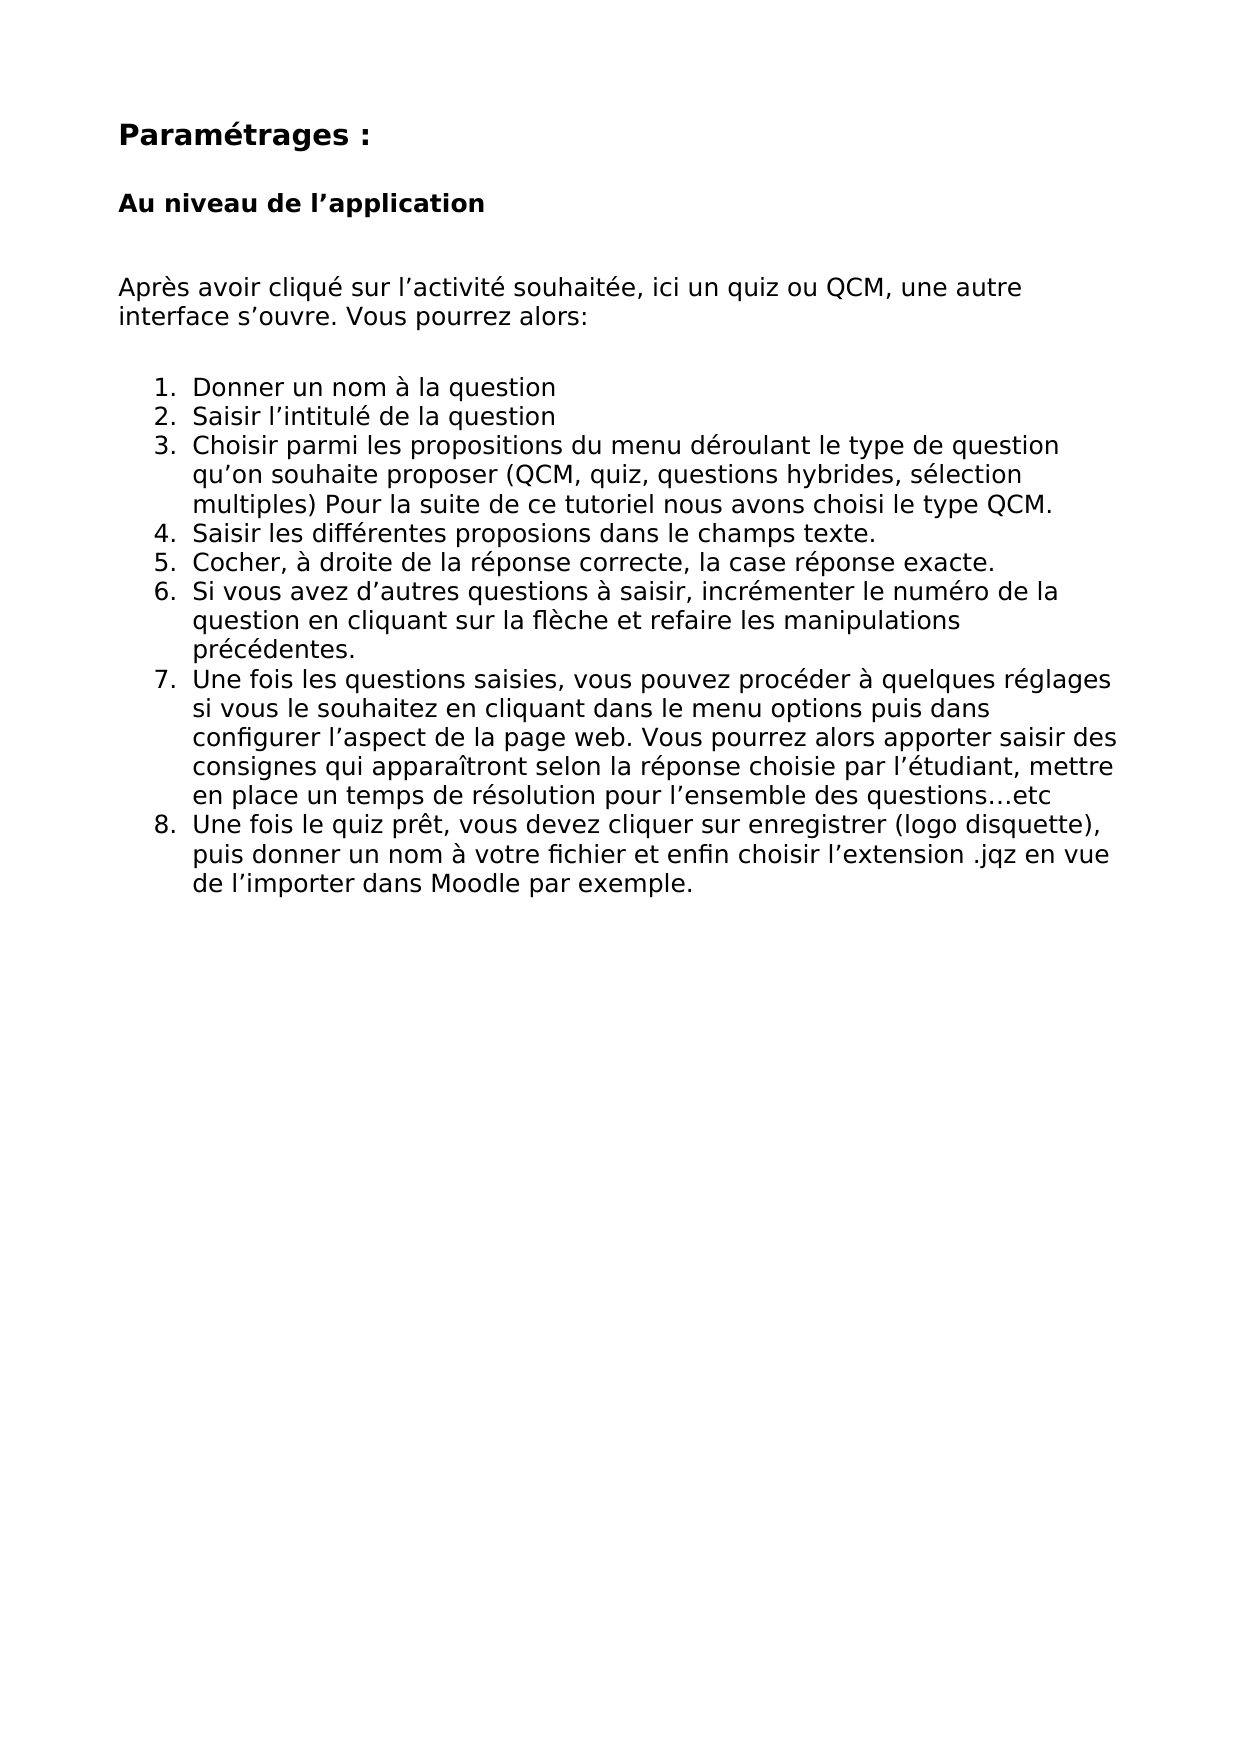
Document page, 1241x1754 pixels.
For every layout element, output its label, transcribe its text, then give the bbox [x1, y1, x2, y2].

list Une fois les questions saisies, vous pouvez procéder à quelques réglages si vous le souhaitez en cliquant dans le menu options puis dans configurer l’aspect de la page web. Vous pourrez alors apporter saisir des consignes qui apparaîtront selon la réponse choisie par l’étudiant, mettre en place un temps de résolution pour l’ensemble des questions…etc [177, 665, 1122, 811]
list Si vous avez d’autres questions à saisir, incrémenter le numéro de la question en cliquant sur la flèche et refaire les manipulations précédentes. [177, 577, 1122, 665]
list Saisir les différentes proposions dans le champs texte. [177, 519, 1122, 548]
text Après avoir cliqué sur l’activité souhaitée, ici un quiz ou QCM, une autre interface s’ouvre. Vous pourrez alors: [118, 273, 1122, 331]
list Donner un nom à la question [177, 373, 1122, 402]
subtitle Au niveau de l’application [118, 189, 1122, 219]
list Choisir parmi les propositions du menu déroulant le type de question qu’on souhaite proposer (QCM, quiz, questions hybrides, sélection multiples) Pour la suite de ce tutoriel nous avons choisi le type QCM. [177, 432, 1122, 519]
list Saisir l’intitulé de la question [177, 402, 1122, 432]
list Cocher, à droite de la réponse correcte, la case réponse exacte. [177, 548, 1122, 577]
list Une fois le quiz prêt, vous devez cliquer sur enregistrer (logo disquette), puis donner un nom à votre fichier et enfin choisir l’extension .jqz en vue de l’importer dans Moodle par exemple. [177, 811, 1122, 898]
subtitle Paramétrages : [118, 118, 1122, 152]
